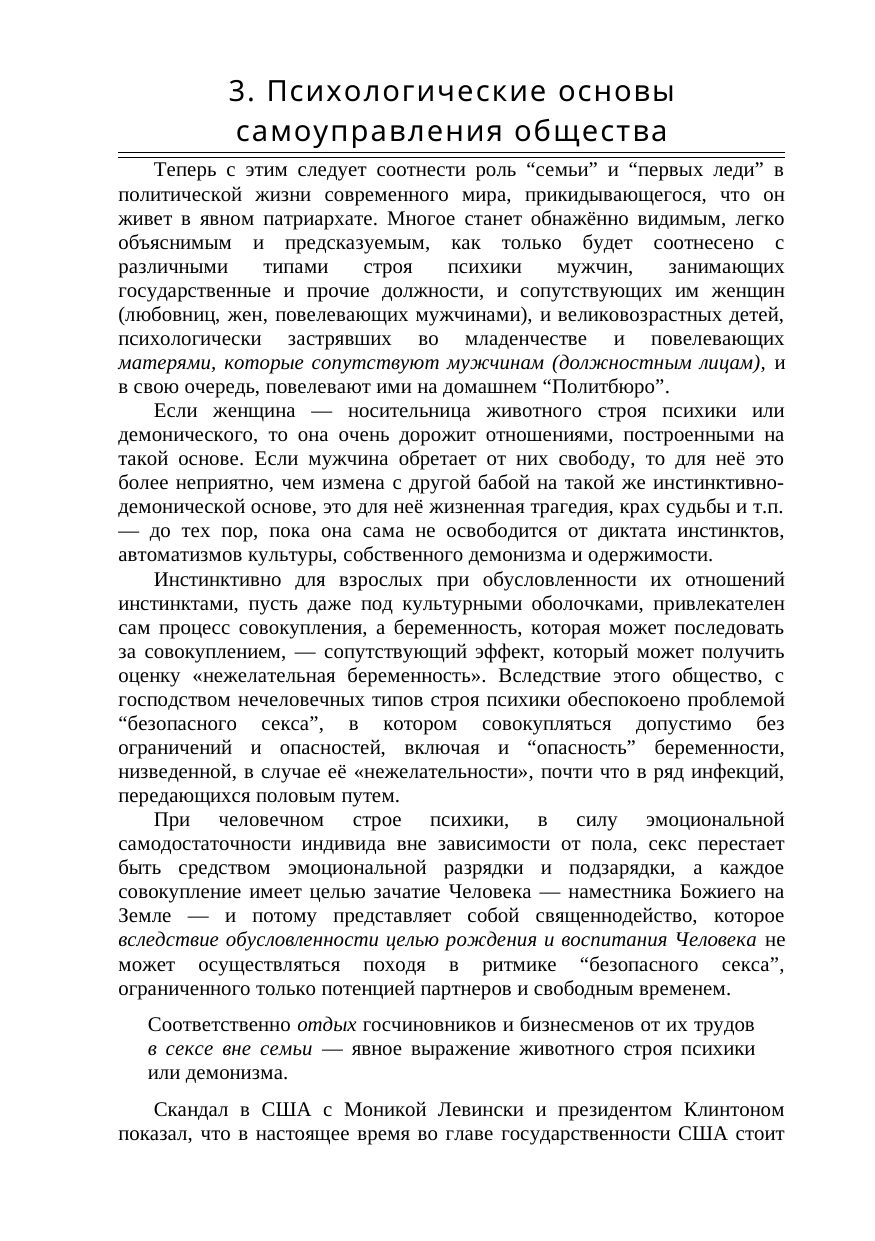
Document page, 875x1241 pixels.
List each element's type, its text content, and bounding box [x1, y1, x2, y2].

text Скандал в США с Моникой Левински и президентом Клинтоном показал, что в настоящее время во главе государственности США стоит [118, 1097, 785, 1145]
text При человечном строе психики, в силу эмоциональной самодостаточности индивида вне зависимости от пола, секс перестает быть средством эмоциональной разрядки и подзарядки, а каждое совокупление имеет целью зачатие Человека — наместника Божиего на Земле — и потому представляет собой священнодейство, которое вследствие обусловленности целью рождения и воспитания Человека не может осуществляться походя в ритмике “безопасного секса”, ограниченного только потенцией партнеров и свободным временем. [118, 807, 785, 999]
text Соответственно отдых госчиновников и бизнесменов от их трудов в сексе вне семьи — явное выражение животного строя психики или демонизма. [148, 1012, 756, 1084]
text Если женщина — носительница животного строя психики или демонического, то она очень дорожит отношениями, построенными на такой основе. Если мужчина обретает от них свободу, то для неё это более неприятно, чем измена с другой бабой на такой же инстинктивно-демонической основе, это для неё жизненная трагедия, крах судьбы и т.п. — до тех пор, пока она сама не освободится от диктата инстинктов, автоматизмов культуры, собственного демонизма и одержимости. [118, 398, 785, 566]
text Инстинктивно для взрослых при обусловленности их отношений инстинктами, пусть даже под культурными оболочками, привлекателен сам процесс совокупления, а беременность, которая может последовать за совокуплением, — сопутствующий эффект, который может получить оценку «нежелательная беременность». Вследствие этого общество, с господством нечеловечных типов строя психики обеспокоено проблемой “безопасного секса”, в котором совокупляться допустимо без ограничений и опасностей, включая и “опасность” беременности, низведенной, в случае её «нежелательности», почти что в ряд инфекций, передающихся половым путем. [118, 566, 785, 807]
text Теперь с этим следует соотнести роль “семьи” и “первых леди” в политической жизни современного мира, прикидывающегося, что он живет в явном патриархате. Многое станет обнажённо видимым, легко объяснимым и предсказуемым, как только будет соотнесено с различными типами строя психики мужчин, занимающих государственные и прочие должности, и сопутствующих им женщин (любовниц, жен, повелевающих мужчинами), и великовозрастных детей, психологически застрявших во младенчестве и повелевающих матерями, которые сопутствуют мужчинам (должностным лицам), и в свою очередь, повелевают ими на домашнем “Политбюро”. [118, 158, 785, 398]
